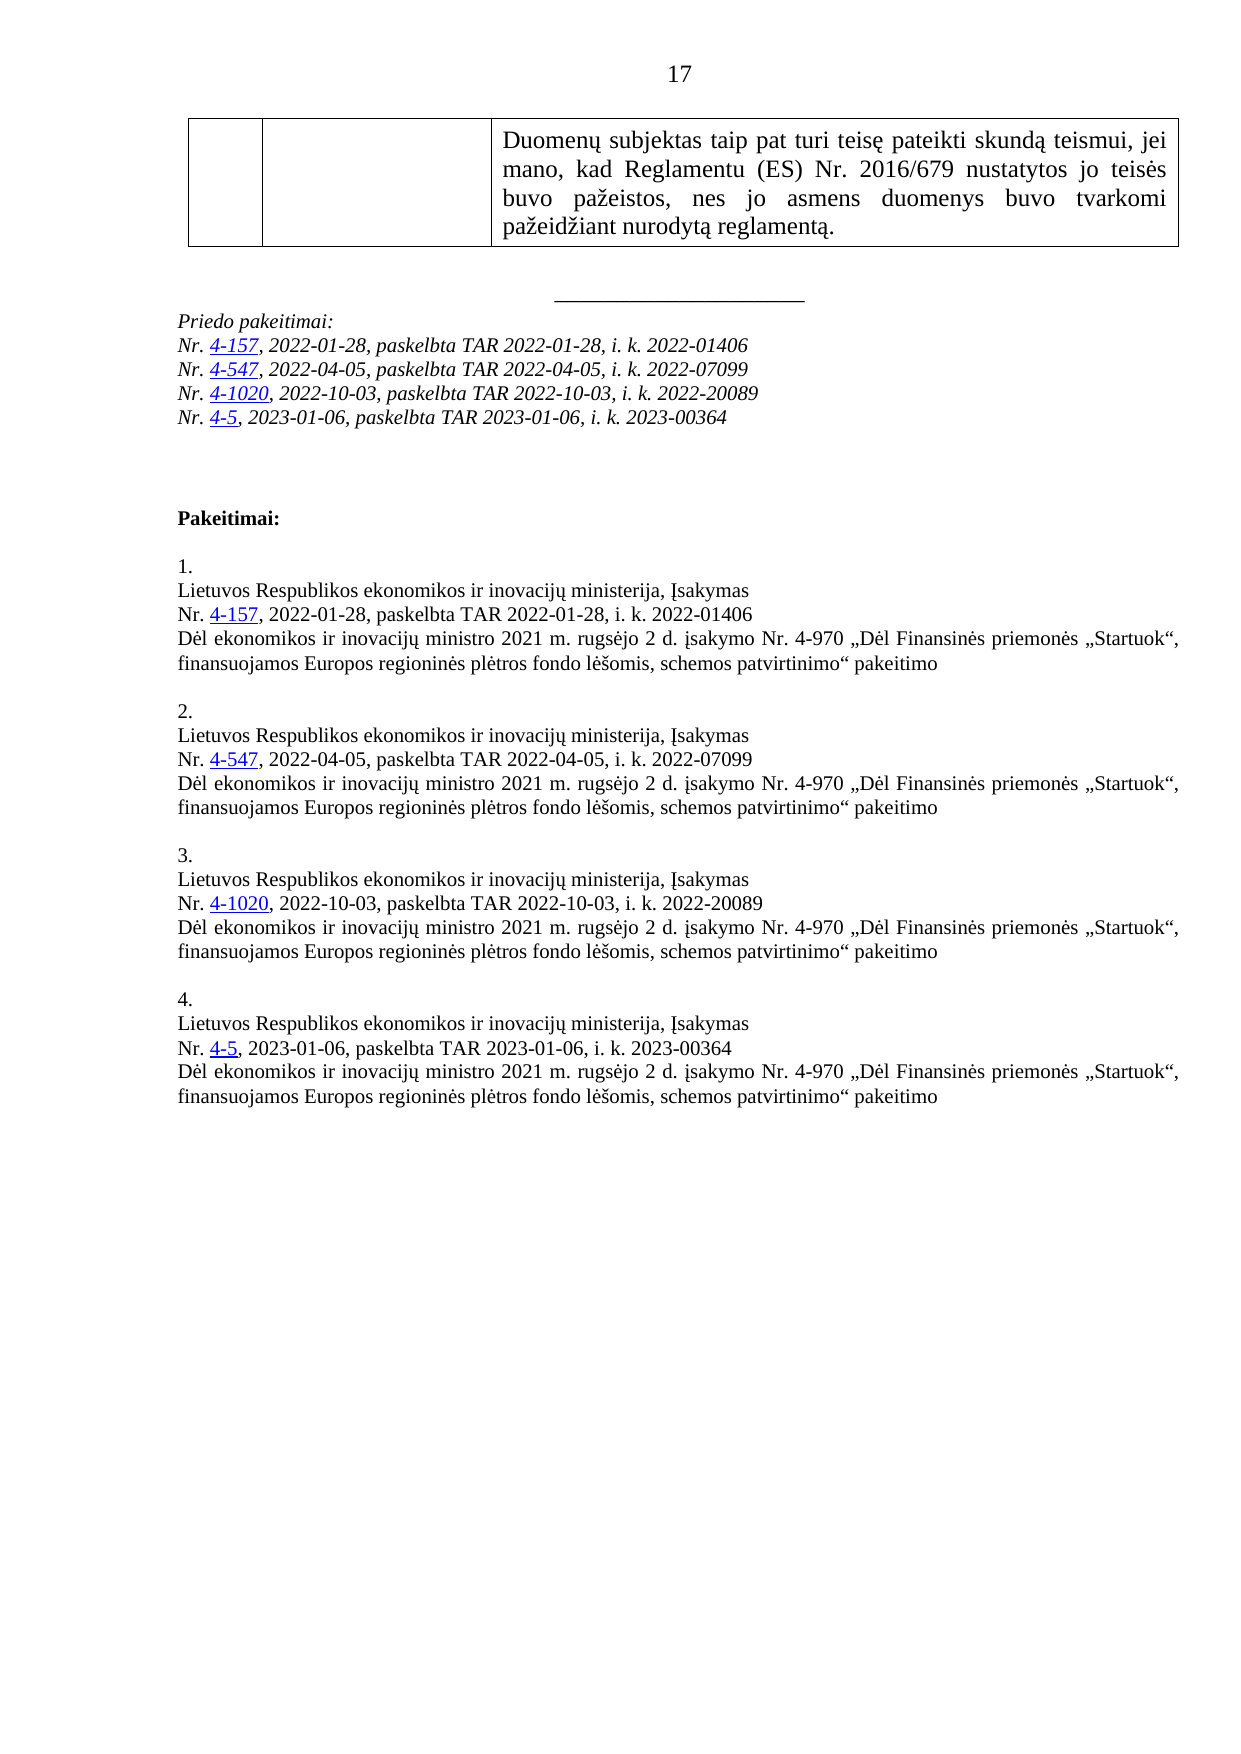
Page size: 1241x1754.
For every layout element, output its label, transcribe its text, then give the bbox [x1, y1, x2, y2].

table_cell [263, 119, 491, 246]
text Dėl ekonomikos ir inovacijų ministro 2021 m. rugsėjo 2 d. įsakymo Nr. 4-970 „Dėl Finansinės priemonės „Startuok“, finansuojamos Europos regioninės plėtros fondo lėšomis, schemos patvirtinimo“ pakeitimo [177, 915, 1181, 963]
text 2. [177, 698, 1181, 723]
text Lietuvos Respublikos ekonomikos ir inovacijų ministerija, Įsakymas [177, 578, 1181, 602]
text 1. [177, 554, 1181, 578]
text Dėl ekonomikos ir inovacijų ministro 2021 m. rugsėjo 2 d. įsakymo Nr. 4-970 „Dėl Finansinės priemonės „Startuok“, finansuojamos Europos regioninės plėtros fondo lėšomis, schemos patvirtinimo“ pakeitimo [177, 626, 1181, 674]
text Lietuvos Respublikos ekonomikos ir inovacijų ministerija, Įsakymas [177, 1011, 1181, 1035]
text Nr. 4-157, 2022-01-28, paskelbta TAR 2022-01-28, i. k. 2022-01406 [177, 602, 1181, 626]
text Nr. 4-1020, 2022-10-03, paskelbta TAR 2022-10-03, i. k. 2022-20089 [177, 381, 1181, 405]
table_cell Duomenų subjektas taip pat turi teisę pateikti skundą teismui, jei mano, kad Reglamentu (ES) Nr. 2016/679 nustatytos jo teisės buvo pažeistos, nes jo asmens duomenys buvo tvarkomi pažeidžiant nurodytą reglamentą. [492, 119, 1178, 246]
text Nr. 4-547, 2022-04-05, paskelbta TAR 2022-04-05, i. k. 2022-07099 [177, 747, 1181, 771]
table_cell [189, 119, 262, 246]
text Pakeitimai: [177, 506, 1181, 530]
text 4. [177, 987, 1181, 1011]
text Dėl ekonomikos ir inovacijų ministro 2021 m. rugsėjo 2 d. įsakymo Nr. 4-970 „Dėl Finansinės priemonės „Startuok“, finansuojamos Europos regioninės plėtros fondo lėšomis, schemos patvirtinimo“ pakeitimo [177, 771, 1181, 819]
text Nr. 4-547, 2022-04-05, paskelbta TAR 2022-04-05, i. k. 2022-07099 [177, 357, 1181, 381]
text Nr. 4-5, 2023-01-06, paskelbta TAR 2023-01-06, i. k. 2023-00364 [177, 405, 1181, 429]
text Nr. 4-5, 2023-01-06, paskelbta TAR 2023-01-06, i. k. 2023-00364 [177, 1035, 1181, 1059]
text 3. [177, 843, 1181, 867]
text ____________________ [177, 276, 1181, 304]
text Lietuvos Respublikos ekonomikos ir inovacijų ministerija, Įsakymas [177, 867, 1181, 891]
text Dėl ekonomikos ir inovacijų ministro 2021 m. rugsėjo 2 d. įsakymo Nr. 4-970 „Dėl Finansinės priemonės „Startuok“, finansuojamos Europos regioninės plėtros fondo lėšomis, schemos patvirtinimo“ pakeitimo [177, 1059, 1181, 1108]
text Priedo pakeitimai: [177, 309, 1181, 333]
text Nr. 4-1020, 2022-10-03, paskelbta TAR 2022-10-03, i. k. 2022-20089 [177, 891, 1181, 915]
text Lietuvos Respublikos ekonomikos ir inovacijų ministerija, Įsakymas [177, 723, 1181, 747]
text Nr. 4-157, 2022-01-28, paskelbta TAR 2022-01-28, i. k. 2022-01406 [177, 333, 1181, 357]
